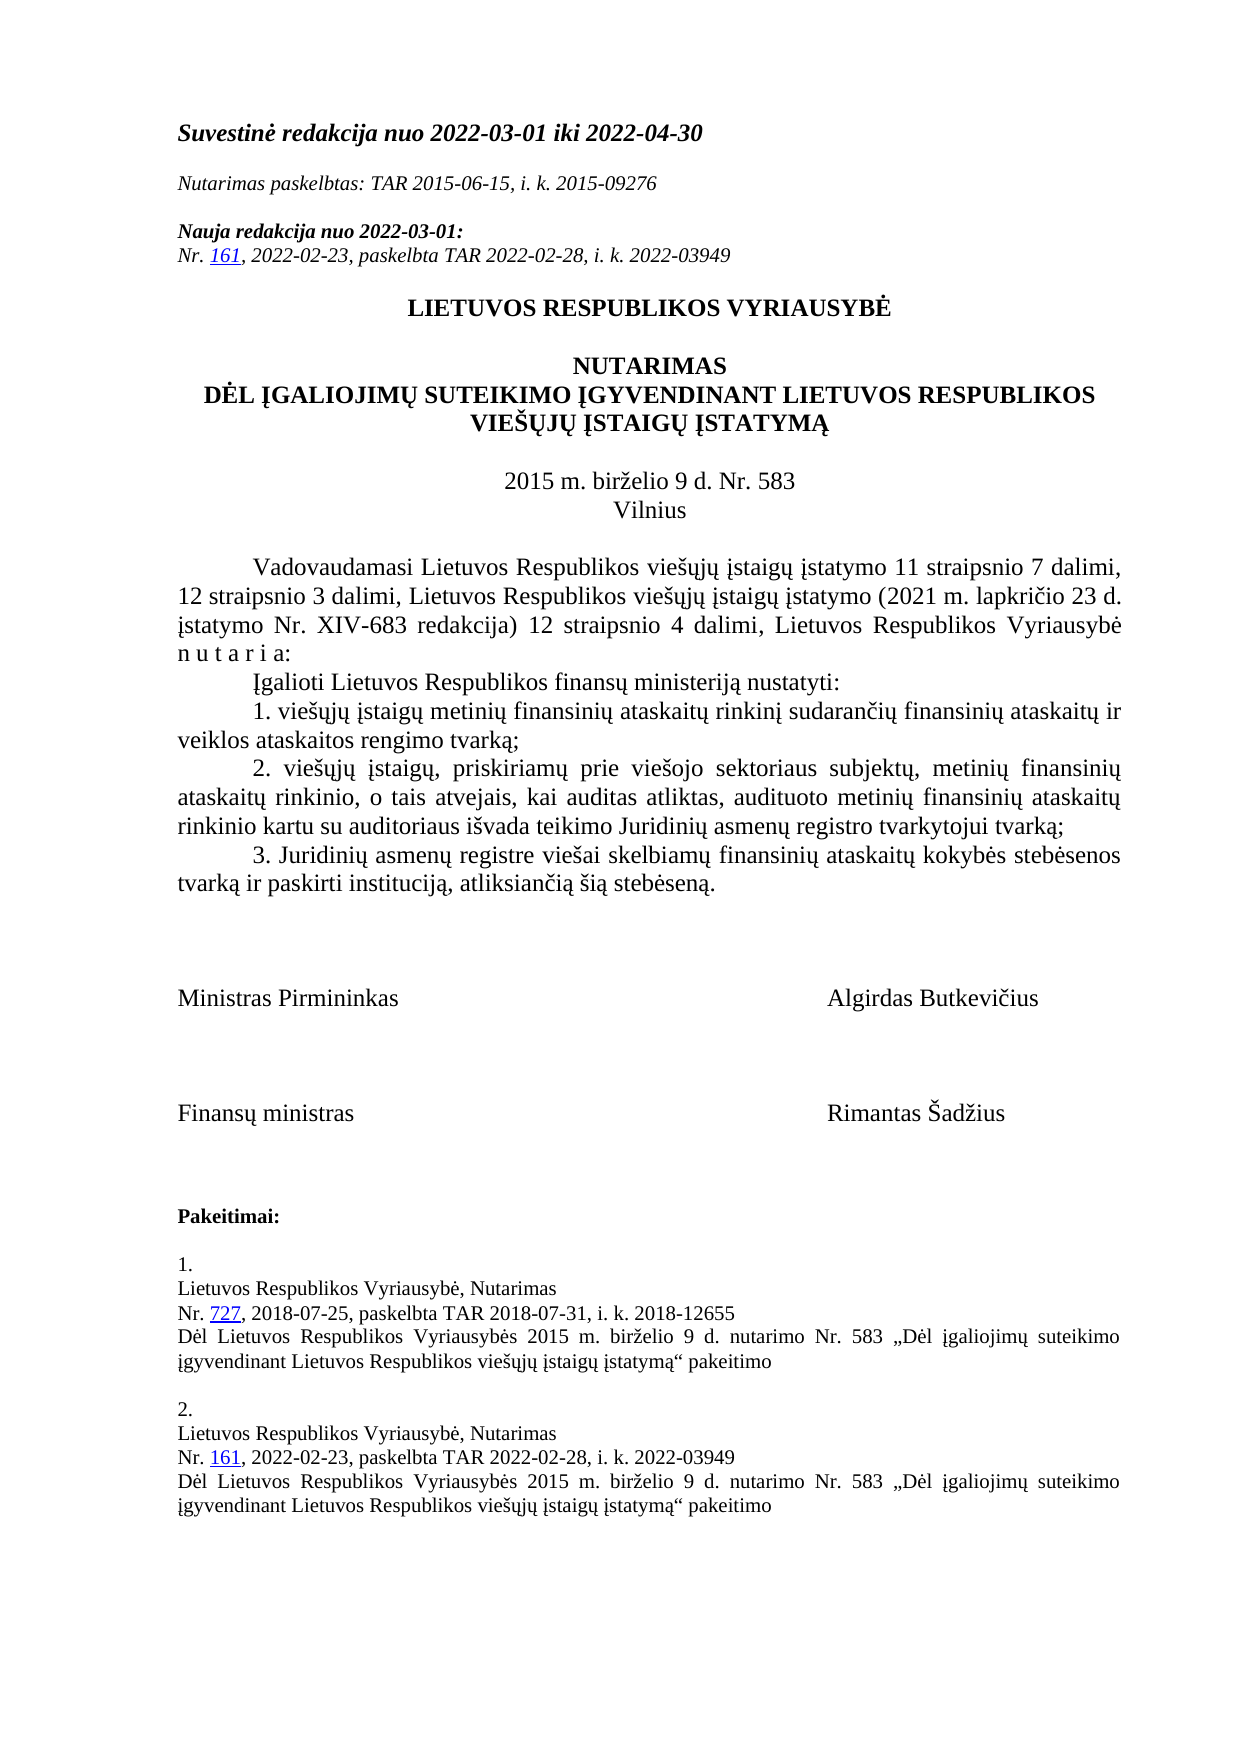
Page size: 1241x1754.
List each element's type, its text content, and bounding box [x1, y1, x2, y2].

text Dėl Lietuvos Respublikos Vyriausybės 2015 m. birželio 9 d. nutarimo Nr. 583 „Dėl įgaliojimų suteikimo įgyvendinant Lietuvos Respublikos viešųjų įstaigų įstatymą“ pakeitimo [177, 1469, 1122, 1517]
text Nauja redakcija nuo 2022-03-01: [177, 219, 1122, 243]
text Įgalioti Lietuvos Respublikos finansų ministeriją nustatyti: [177, 667, 1122, 696]
text Nutarimas paskelbtas: TAR 2015-06-15, i. k. 2015-09276 [177, 171, 1122, 195]
text 1. viešųjų įstaigų metinių finansinių ataskaitų rinkinį sudarančių finansinių ataskaitų ir veiklos ataskaitos rengimo tvarką; [177, 696, 1122, 753]
text 3. Juridinių asmenų registre viešai skelbiamų finansinių ataskaitų kokybės stebėsenos tvarką ir paskirti instituciją, atliksiančią šią stebėseną. [177, 840, 1122, 897]
text 2. viešųjų įstaigų, priskiriamų prie viešojo sektoriaus subjektų, metinių finansinių ataskaitų rinkinio, o tais atvejais, kai auditas atliktas, audituoto metinių finansinių ataskaitų rinkinio kartu su auditoriaus išvada teikimo Juridinių asmenų registro tvarkytojui tvarką; [177, 753, 1122, 840]
text Nr. 161, 2022-02-23, paskelbta TAR 2022-02-28, i. k. 2022-03949 [177, 243, 1122, 267]
text Dėl Lietuvos Respublikos Vyriausybės 2015 m. birželio 9 d. nutarimo Nr. 583 „Dėl įgaliojimų suteikimo įgyvendinant Lietuvos Respublikos viešųjų įstaigų įstatymą“ pakeitimo [177, 1324, 1122, 1373]
text Lietuvos Respublikos Vyriausybė, Nutarimas [177, 1276, 1122, 1300]
text Vadovaudamasi Lietuvos Respublikos viešųjų įstaigų įstatymo 11 straipsnio 7 dalimi, 12 straipsnio 3 dalimi, Lietuvos Respublikos viešųjų įstaigų įstatymo (2021 m. lapkričio 23 d. įstatymo Nr. XIV-683 redakcija) 12 straipsnio 4 dalimi, Lietuvos Respublikos Vyriausybė nutaria: [177, 552, 1122, 667]
text 2015 m. birželio 9 d. Nr. 583 [177, 466, 1122, 495]
text LIETUVOS RESPUBLIKOS VYRIAUSYBĖ [177, 293, 1122, 322]
text Nr. 727, 2018-07-25, paskelbta TAR 2018-07-31, i. k. 2018-12655 [177, 1300, 1122, 1324]
text NUTARIMAS [177, 351, 1122, 380]
text Ministras Pirmininkas Algirdas Butkevičius [177, 983, 1122, 1012]
text Finansų ministras Rimantas Šadžius [177, 1098, 1122, 1127]
text 2. [177, 1397, 1122, 1421]
text Suvestinė redakcija nuo 2022-03-01 iki 2022-04-30 [177, 118, 1122, 147]
text Pakeitimai: [177, 1204, 1122, 1228]
text 1. [177, 1252, 1122, 1276]
text Vilnius [177, 495, 1122, 523]
text Lietuvos Respublikos Vyriausybė, Nutarimas [177, 1421, 1122, 1445]
text DĖL ĮGALIOJIMŲ SUTEIKIMO ĮGYVENDINANT LIETUVOS RESPUBLIKOS VIEŠŲJŲ ĮSTAIGŲ ĮSTATYMĄ [177, 380, 1122, 437]
text Nr. 161, 2022-02-23, paskelbta TAR 2022-02-28, i. k. 2022-03949 [177, 1445, 1122, 1469]
